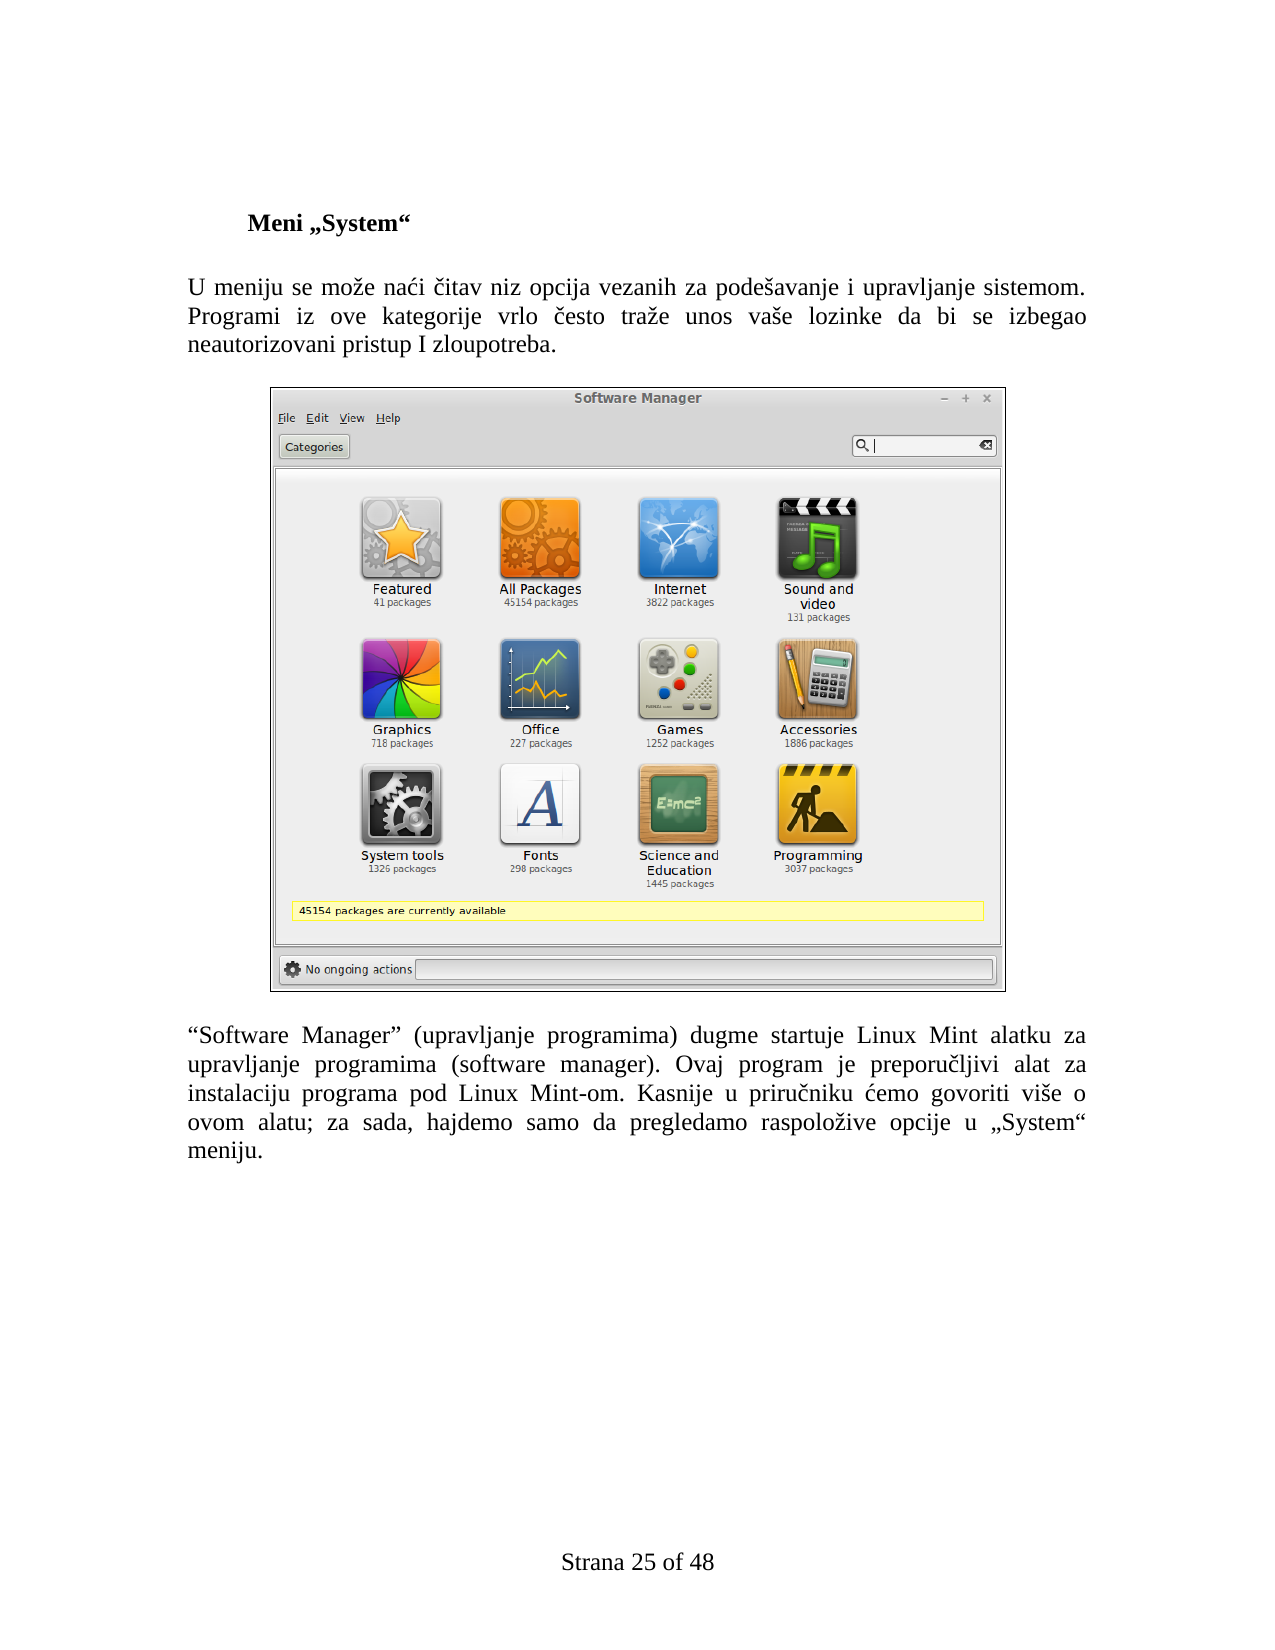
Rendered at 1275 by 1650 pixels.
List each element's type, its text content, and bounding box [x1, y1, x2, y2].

text U meniju se može naći čitav niz opcija vezanih za podešavanje i upravljanje sistemom. Programi iz ove kategorije vrlo često traže unos vaše lozinke da bi se izbegao neautorizovani pristup I zloupotreba. [187, 272, 1087, 358]
subtitle Meni „System“ [187, 208, 1087, 237]
picture [272, 390, 1003, 989]
text “Software Manager” (upravljanje programima) dugme startuje Linux Mint alatku za upravljanje programima (software manager). Ovaj program je preporučljivi alat za instalaciju programa pod Linux Mint-om. Kasnije u priručniku ćemo govoriti više o ovom alatu; za sada, hajdemo samo da pregledamo raspoložive opcije u „System“ meniju. [187, 1020, 1087, 1164]
